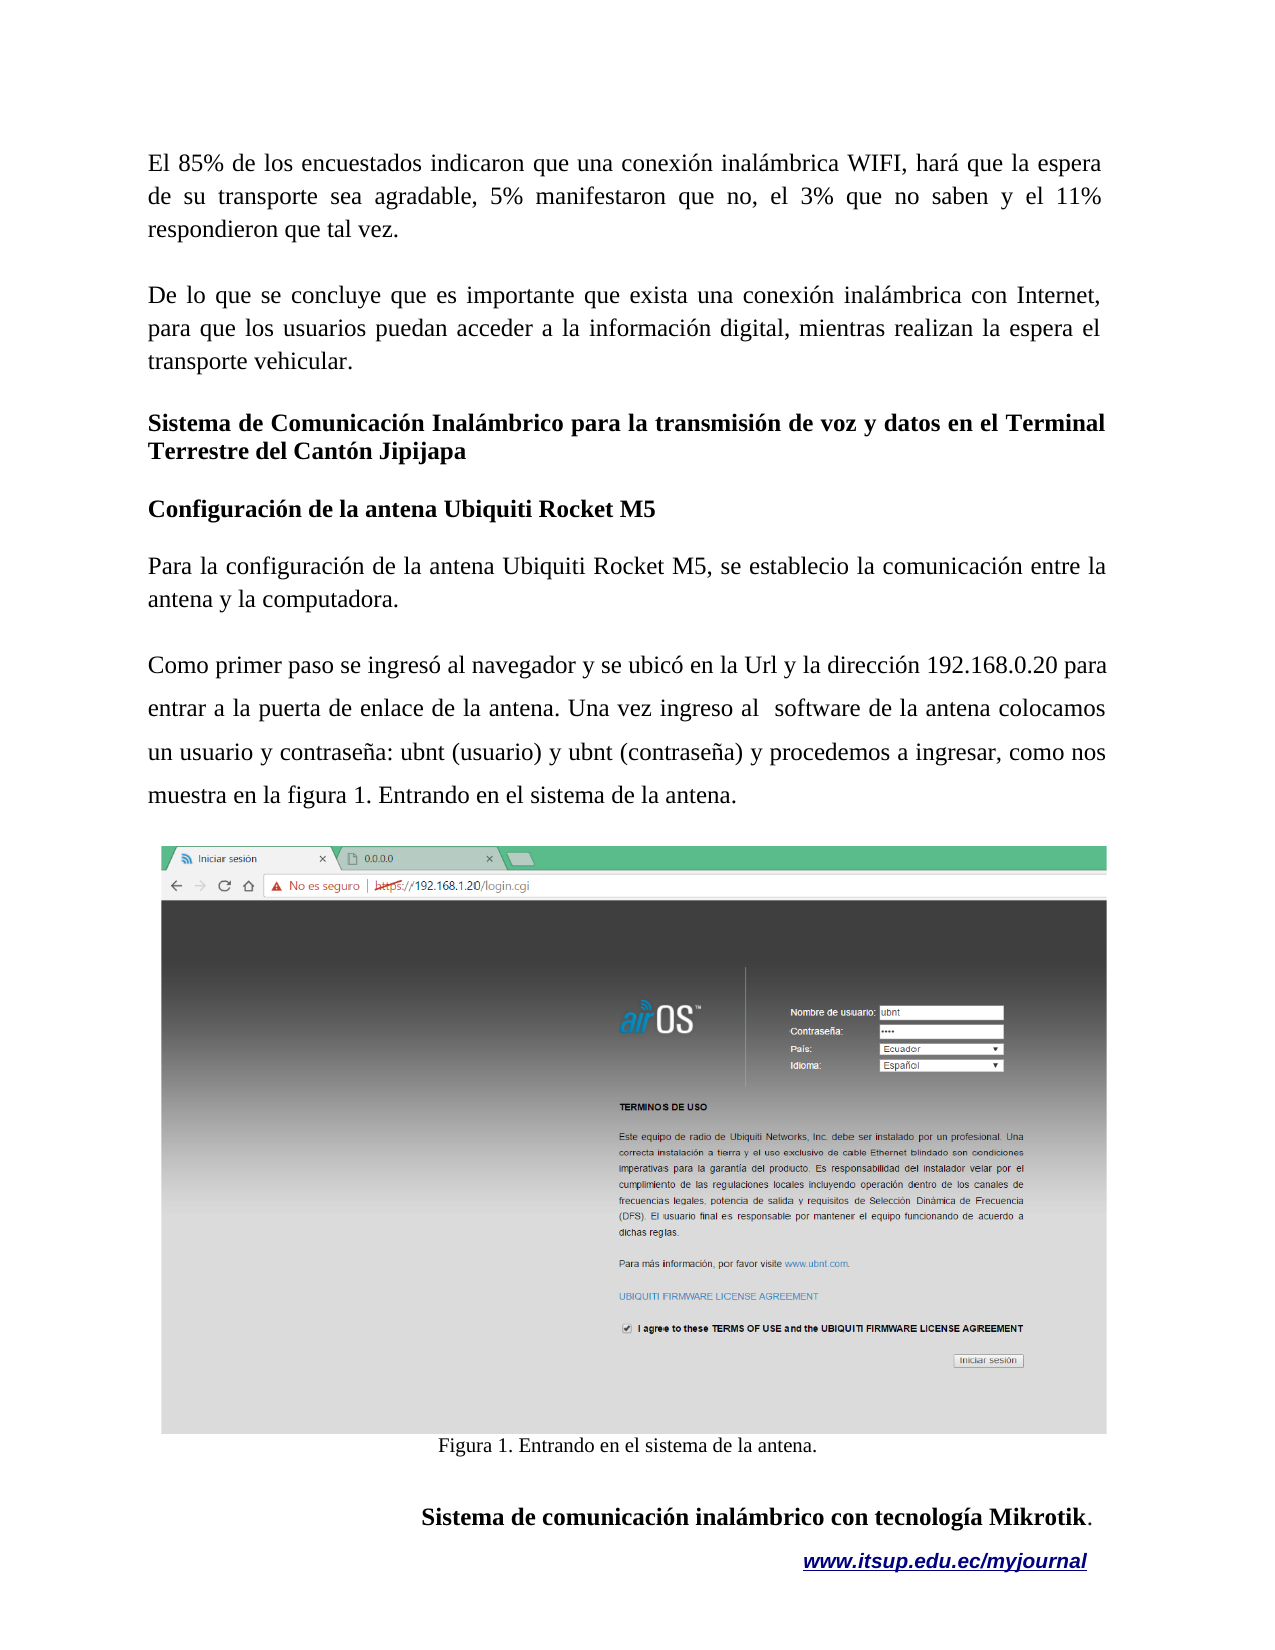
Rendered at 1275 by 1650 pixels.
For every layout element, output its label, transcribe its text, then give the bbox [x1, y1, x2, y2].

text De lo que se concluye que es importante que exista una conexión inalámbrica con Internet, para que los usuarios puedan acceder a la información digital, mientras realizan la espera el transporte vehicular. [148, 280, 1102, 374]
picture [161, 846, 1107, 1434]
text Sistema de Comunicación Inalámbrico para la transmisión de voz y datos en el Terminal Terrestre del Cantón Jipijapa [148, 408, 1107, 465]
text Como primer paso se ingresó al navegador y se ubicó en la Url y la dirección 192.168.0.20 para entrar a la puerta de enlace de la antena. Una vez ingreso al software de la antena colocamos un usuario y contraseña: ubnt (usuario) y ubnt (contraseña) y procedemos a ingresar, como nos muestra en la figura 1. Entrando en el sistema de la antena. [148, 650, 1107, 808]
text Para la configuración de la antena Ubiquiti Rocket M5, se establecio la comunicación entre la antena y la computadora. [148, 551, 1107, 613]
text Configuración de la antena Ubiquiti Rocket M5 [148, 494, 1107, 523]
text El 85% de los encuestados indicaron que una conexión inalámbrica WIFI, hará que la espera de su transporte sea agradable, 5% manifestaron que no, el 3% que no saben y el 11% respondieron que tal vez. [148, 148, 1102, 242]
text Figura 1. Entrando en el sistema de la antena. [148, 823, 1107, 1457]
